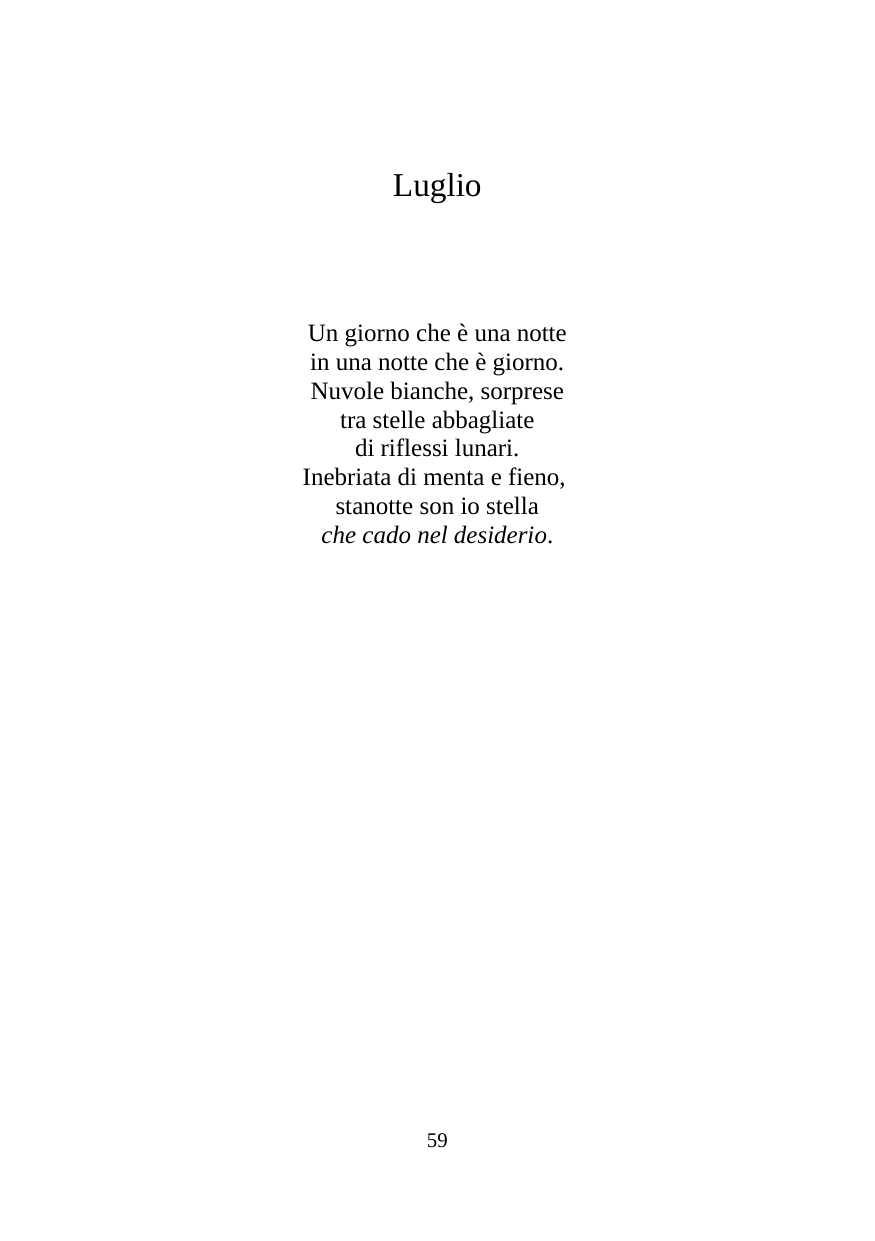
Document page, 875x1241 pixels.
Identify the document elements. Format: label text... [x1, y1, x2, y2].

text Un giorno che è una notte [88, 318, 786, 347]
text Nuvole bianche, sorprese [88, 376, 786, 405]
text che cado nel desiderio. [88, 520, 786, 548]
text in una notte che è giorno. [88, 347, 786, 376]
text tra stelle abbagliate [88, 405, 786, 433]
text stanotte son io stella [88, 491, 786, 520]
text Inebriata di menta e fieno, [88, 462, 786, 491]
subtitle Luglio [88, 165, 786, 203]
text di riflessi lunari. [88, 433, 786, 462]
